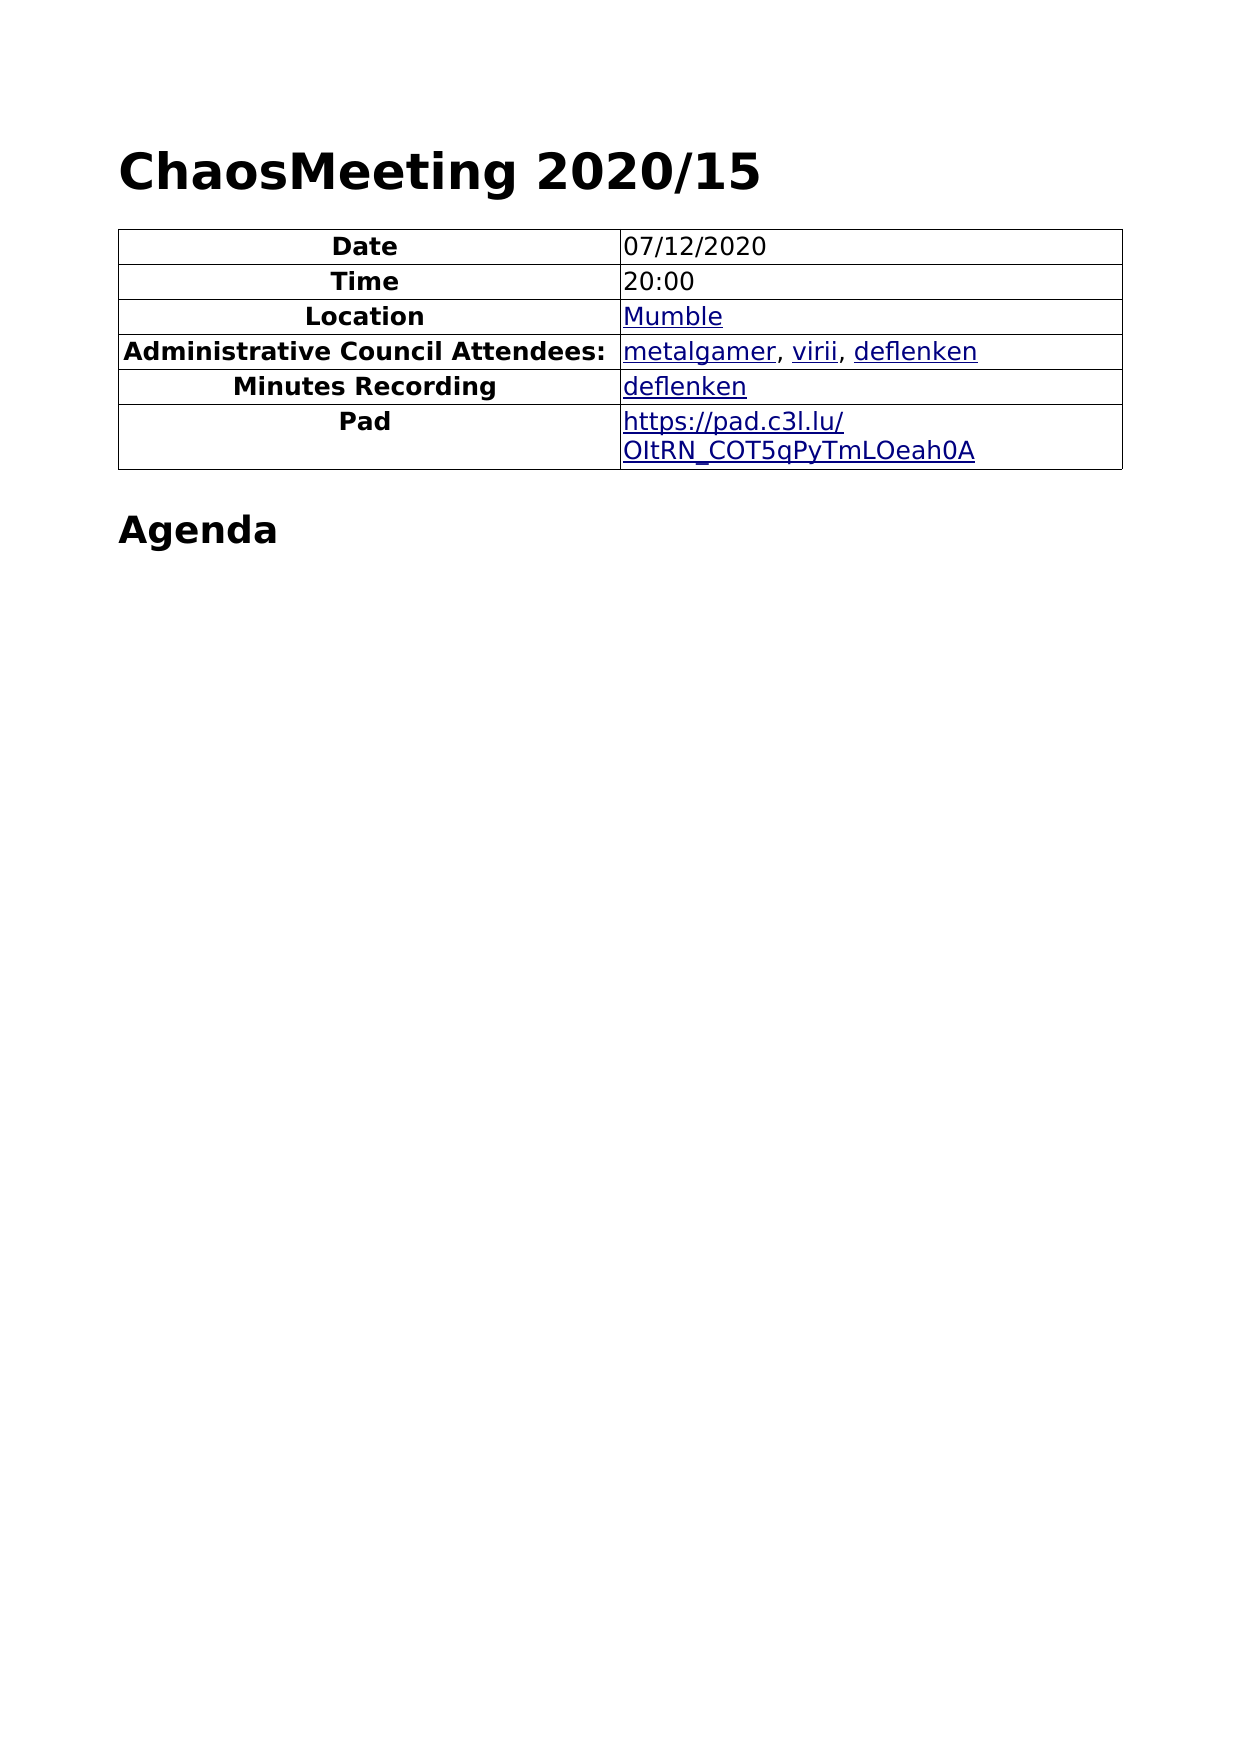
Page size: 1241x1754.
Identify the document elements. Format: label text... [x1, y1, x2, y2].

table_cell deflenken [621, 370, 1122, 404]
table_cell Location [119, 300, 620, 334]
table_cell Mumble [621, 300, 1122, 334]
subtitle Agenda [118, 508, 1122, 552]
table_header Date [119, 230, 620, 264]
table_cell https://pad.c3l.lu/OItRN_COT5qPyTmLOeah0A [621, 405, 1122, 468]
subtitle ChaosMeeting 2020/15 [118, 143, 1122, 201]
table_cell Minutes Recording [119, 370, 620, 404]
table_cell 20:00 [621, 265, 1122, 299]
table_header 07/12/2020 [621, 230, 1122, 264]
table_cell Time [119, 265, 620, 299]
table_cell metalgamer, virii, deflenken [621, 335, 1122, 369]
table_cell Administrative Council Attendees: [119, 335, 620, 369]
table_cell Pad [119, 405, 620, 468]
